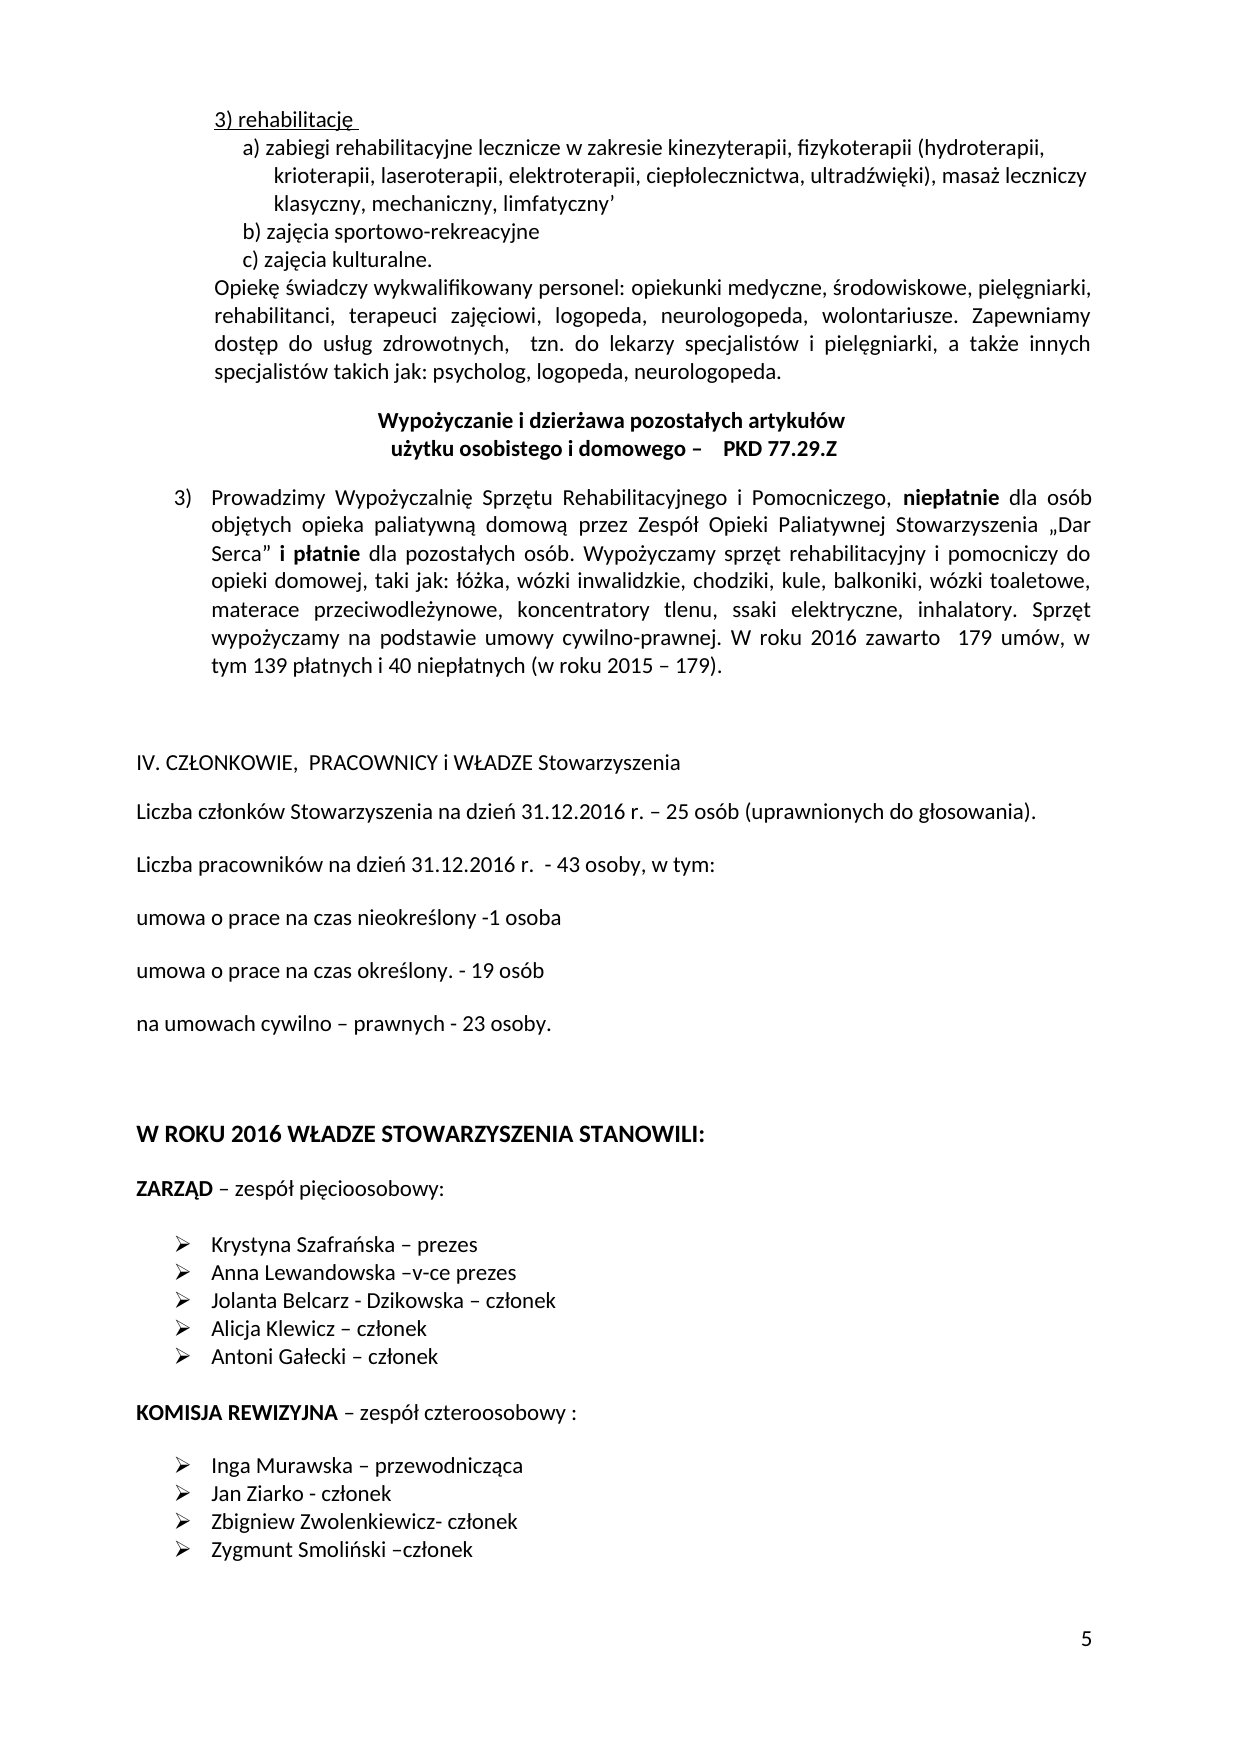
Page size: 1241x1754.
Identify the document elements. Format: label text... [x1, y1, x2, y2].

text a) zabiegi rehabilitacyjne lecznicze w zakresie kinezyterapii, fizykoterapii (hydroterapii, krioterapii, laseroterapii, elektroterapii, ciepłolecznictwa, ultradźwięki), masaż leczniczy klasyczny, mechaniczny, limfatyczny’ [242, 133, 1092, 217]
list Zygmunt Smoliński –członek [173, 1535, 1092, 1563]
list Antoni Gałecki – członek [173, 1342, 1092, 1370]
text ZARZĄD – zespół pięcioosobowy: [136, 1174, 1092, 1202]
text b) zajęcia sportowo-rekreacyjne [242, 217, 1092, 245]
list Jolanta Belcarz - Dzikowska – członek [173, 1286, 1092, 1314]
text 3) rehabilitację [214, 105, 1092, 133]
text Wypożyczanie i dzierżawa pozostałych artykułów użytku osobistego i domowego – PKD 77.29.Z [136, 406, 1092, 462]
list Inga Murawska – przewodnicząca [173, 1451, 1092, 1479]
list Zbigniew Zwolenkiewicz- członek [173, 1507, 1092, 1535]
text na umowach cywilno – prawnych - 23 osoby. [136, 1009, 1092, 1037]
list Prowadzimy Wypożyczalnię Sprzętu Rehabilitacyjnego i Pomocniczego, niepłatnie dla osób objętych opieka paliatywną domową przez Zespół Opieki Paliatywnej Stowarzyszenia „Dar Serca” i płatnie dla pozostałych osób. Wypożyczamy sprzęt rehabilitacyjny i pomocniczy do opieki domowej, taki jak: łóżka, wózki inwalidzkie, chodziki, kule, balkoniki, wózki toaletowe, materace przeciwodleżynowe, koncentratory tlenu, ssaki elektryczne, inhalatory. Sprzęt wypożyczamy na podstawie umowy cywilno-prawnej. W roku 2016 zawarto 179 umów, w tym 139 płatnych i 40 niepłatnych (w roku 2015 – 179). [173, 483, 1092, 679]
list Alicja Klewicz – członek [173, 1314, 1092, 1342]
list Jan Ziarko - członek [173, 1479, 1092, 1507]
text c) zajęcia kulturalne. [242, 245, 1092, 273]
text umowa o prace na czas określony. - 19 osób [136, 956, 1092, 984]
list Krystyna Szafrańska – prezes [173, 1230, 1092, 1258]
text W ROKU 2016 WŁADZE STOWARZYSZENIA STANOWILI: [136, 1118, 1092, 1149]
text Liczba pracowników na dzień 31.12.2016 r. - 43 osoby, w tym: [136, 850, 1092, 878]
text Opiekę świadczy wykwalifikowany personel: opiekunki medyczne, środowiskowe, pielęgniarki, rehabilitanci, terapeuci zajęciowi, logopeda, neurologopeda, wolontariusze. Zapewniamy dostęp do usług zdrowotnych, tzn. do lekarzy specjalistów i pielęgniarki, a także innych specjalistów takich jak: psycholog, logopeda, neurologopeda. [214, 273, 1092, 385]
text umowa o prace na czas nieokreślony -1 osoba [136, 903, 1092, 931]
text Liczba członków Stowarzyszenia na dzień 31.12.2016 r. – 25 osób (uprawnionych do głosowania). [136, 797, 1092, 825]
list Anna Lewandowska –v-ce prezes [173, 1258, 1092, 1286]
text IV. CZŁONKOWIE, PRACOWNICY i WŁADZE Stowarzyszenia [136, 748, 1092, 776]
text KOMISJA REWIZYJNA – zespół czteroosobowy : [136, 1398, 1092, 1426]
